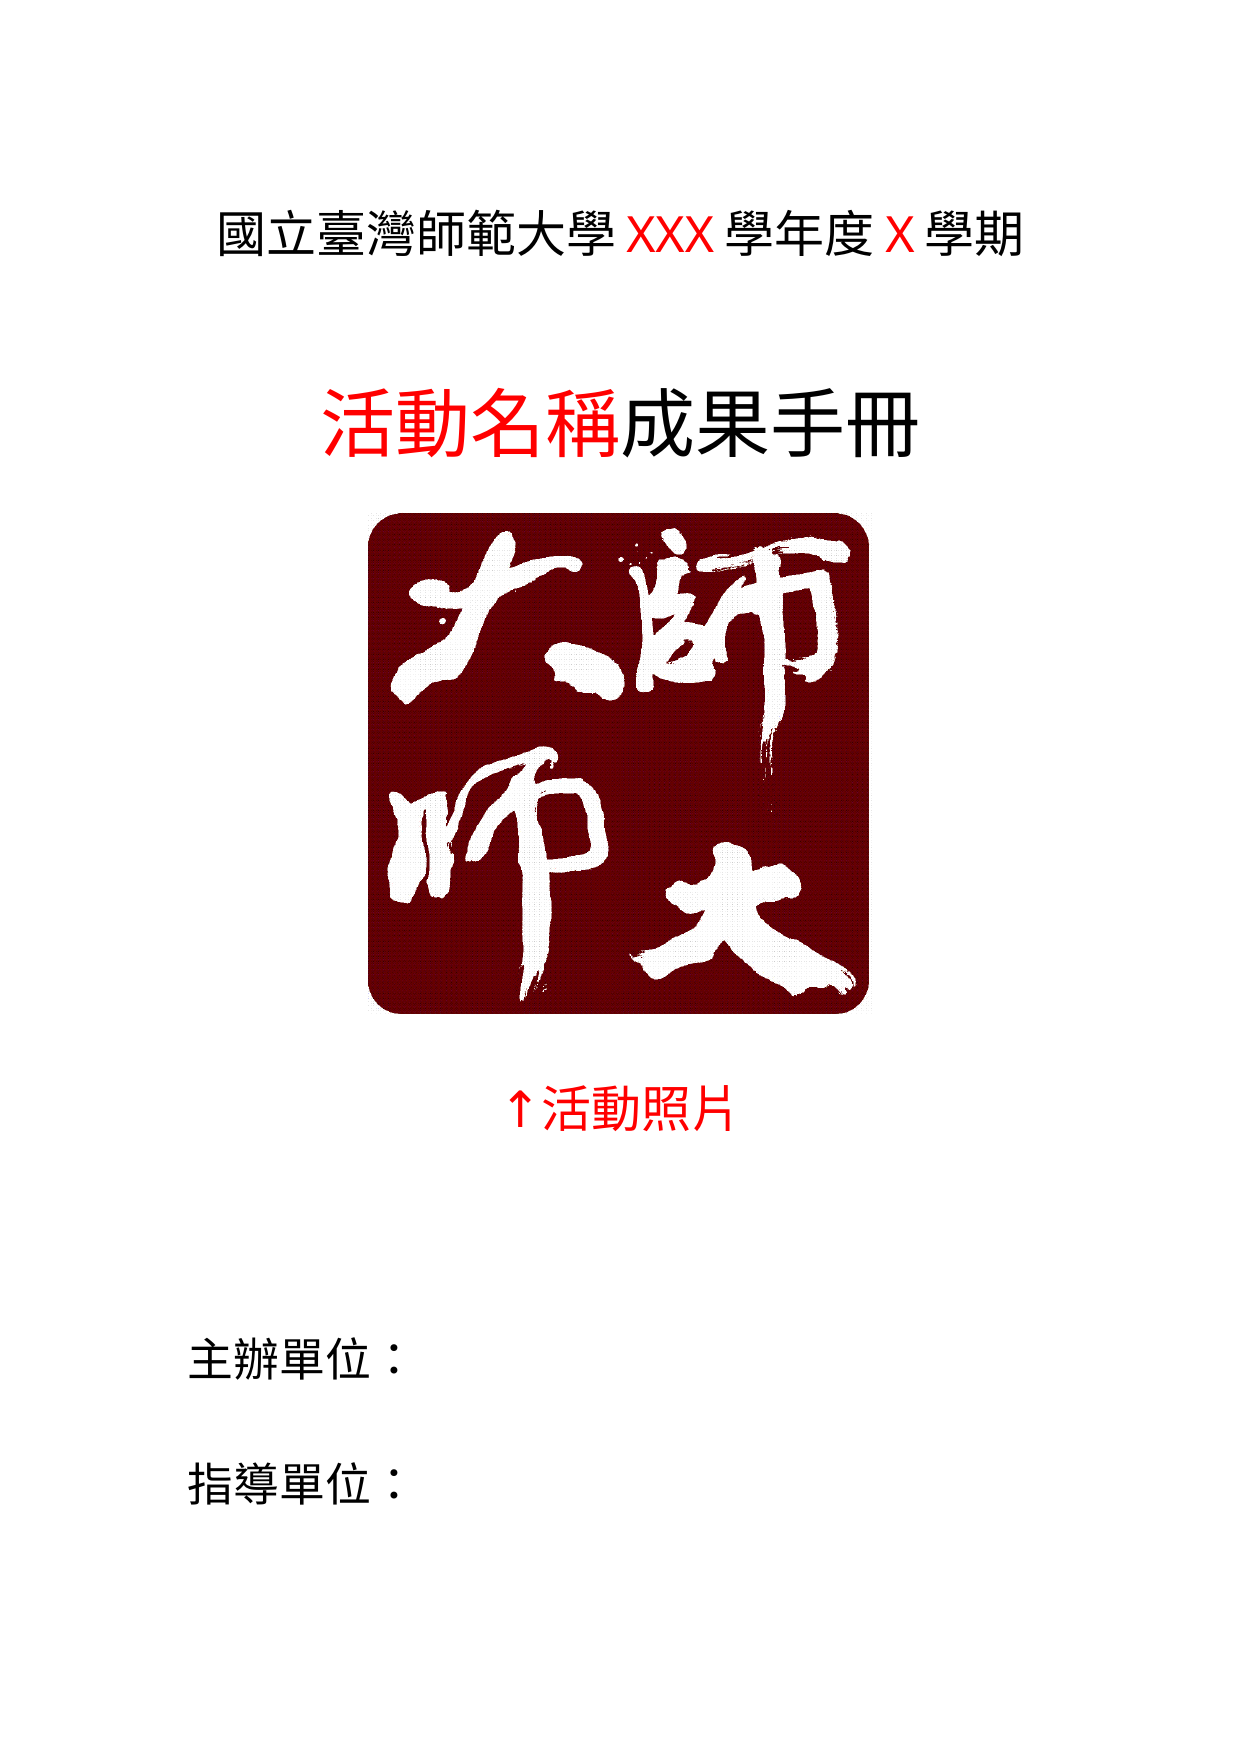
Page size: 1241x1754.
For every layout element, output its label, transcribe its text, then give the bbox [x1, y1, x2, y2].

text 指導單位： [187, 1408, 1053, 1533]
text 國立臺灣師範大學XXX學年度 X學期 [187, 158, 1053, 283]
text ↑活動照片 [187, 1033, 1053, 1158]
text 活動名稱成果手冊 [187, 346, 1053, 471]
text 主辦單位： [187, 1283, 1053, 1408]
